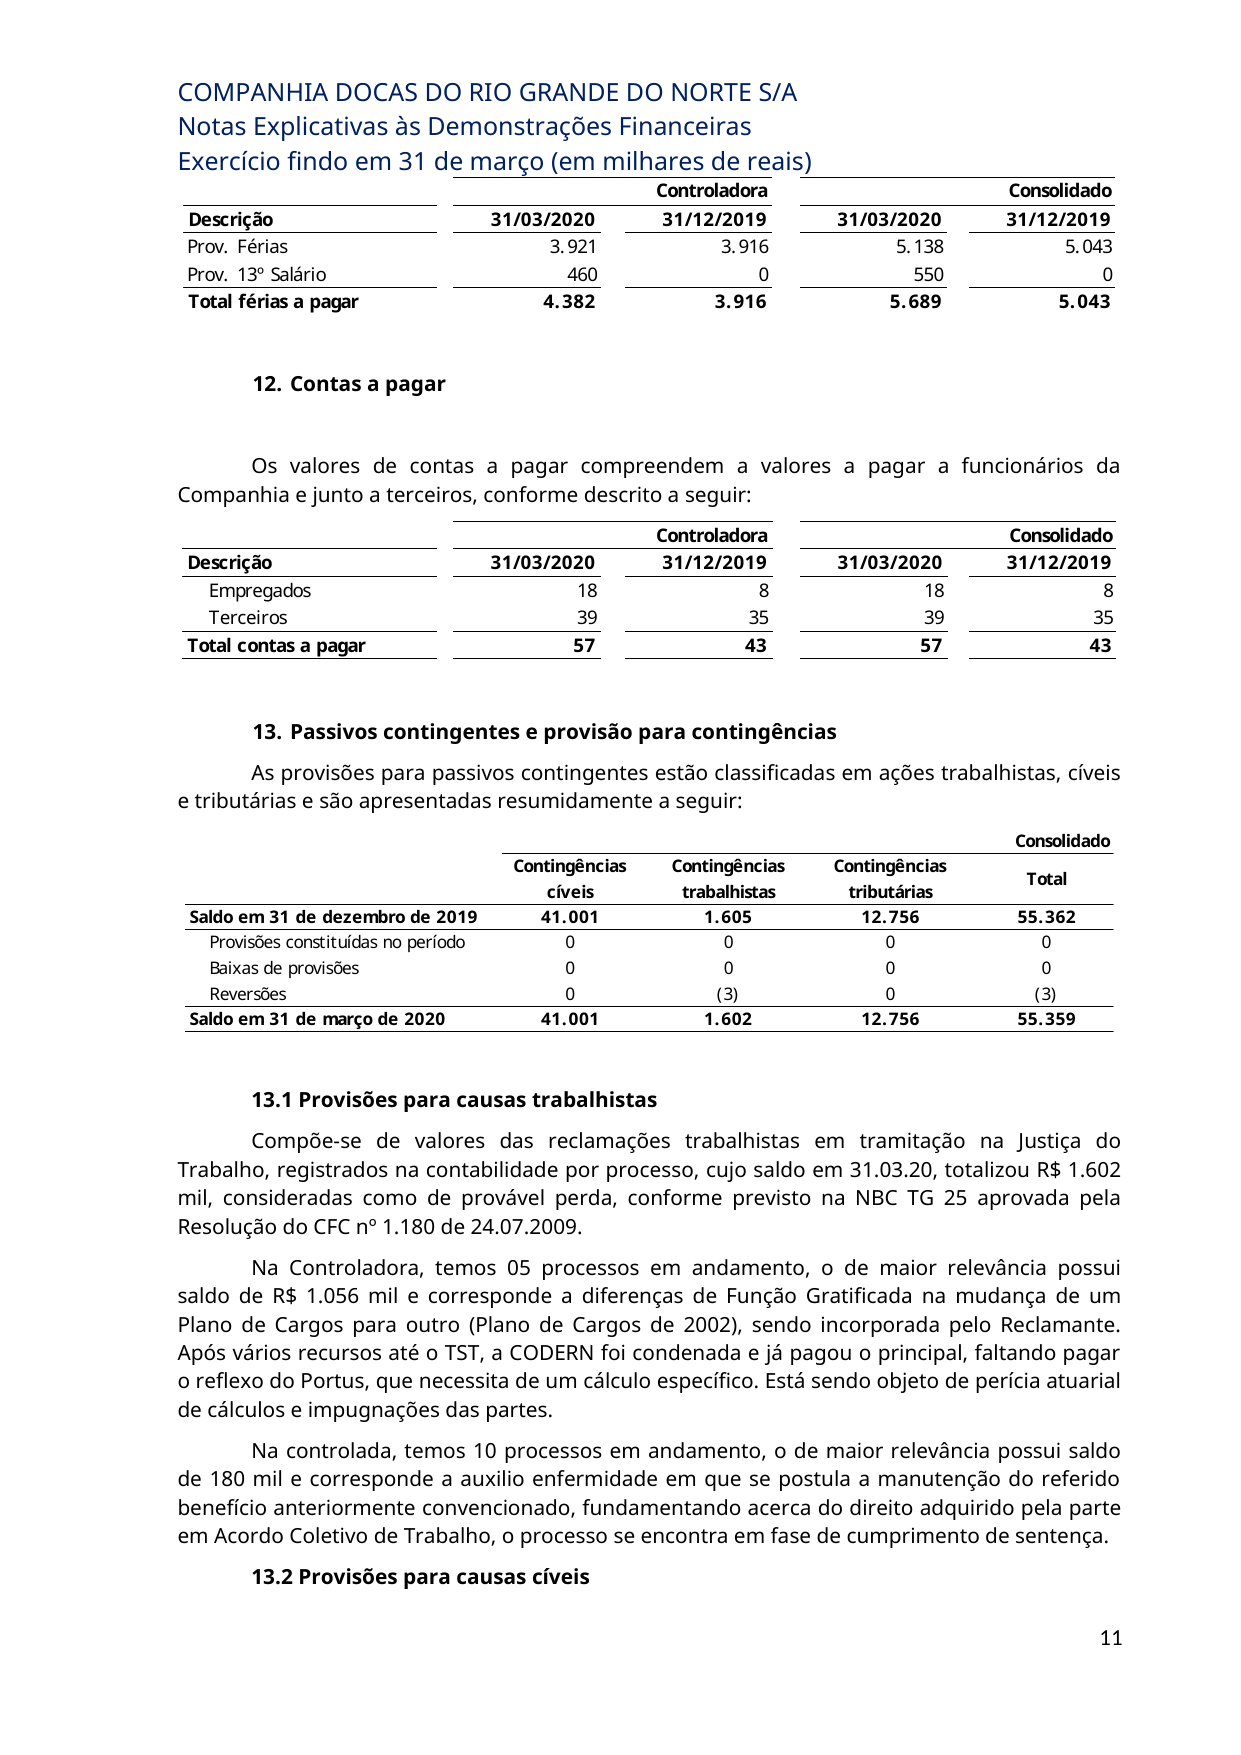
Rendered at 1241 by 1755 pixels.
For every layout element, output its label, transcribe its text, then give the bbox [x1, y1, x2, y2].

text Compõe-se de valores das reclamações trabalhistas em tramitação na Justiça do Trabalho, registrados na contabilidade por processo, cujo saldo em 31.03.20, totalizou R$ 1.602 mil, consideradas como de provável perda, conforme previsto na NBC TG 25 aprovada pela Resolução do CFC nº 1.180 de 24.07.2009. [177, 1127, 1122, 1240]
list Passivos contingentes e provisão para contingências [252, 717, 1122, 746]
text 13.1 Provisões para causas trabalhistas [177, 1086, 1122, 1114]
list Contas a pagar [252, 369, 1122, 398]
text 13.2 Provisões para causas cíveis [177, 1562, 1122, 1591]
text Na controlada, temos 10 processos em andamento, o de maior relevância possui saldo de 180 mil e corresponde a auxilio enfermidade em que se postula a manutenção do referido benefício anteriormente convencionado, fundamentando acerca do direito adquirido pela parte em Acordo Coletivo de Trabalho, o processo se encontra em fase de cumprimento de sentença. [177, 1436, 1122, 1550]
text Na Controladora, temos 05 processos em andamento, o de maior relevância possui saldo de R$ 1.056 mil e corresponde a diferenças de Função Gratificada na mudança de um Plano de Cargos para outro (Plano de Cargos de 2002), sendo incorporada pelo Reclamante. Após vários recursos até o TST, a CODERN foi condenada e já pagou o principal, faltando pagar o reflexo do Portus, que necessita de um cálculo específico. Está sendo objeto de perícia atuarial de cálculos e impugnações das partes. [177, 1253, 1122, 1423]
text As provisões para passivos contingentes estão classificadas em ações trabalhistas, cíveis e tributárias e são apresentadas resumidamente a seguir: [177, 758, 1122, 815]
text Os valores de contas a pagar compreendem a valores a pagar a funcionários da Companhia e junto a terceiros, conforme descrito a seguir: [177, 451, 1122, 508]
